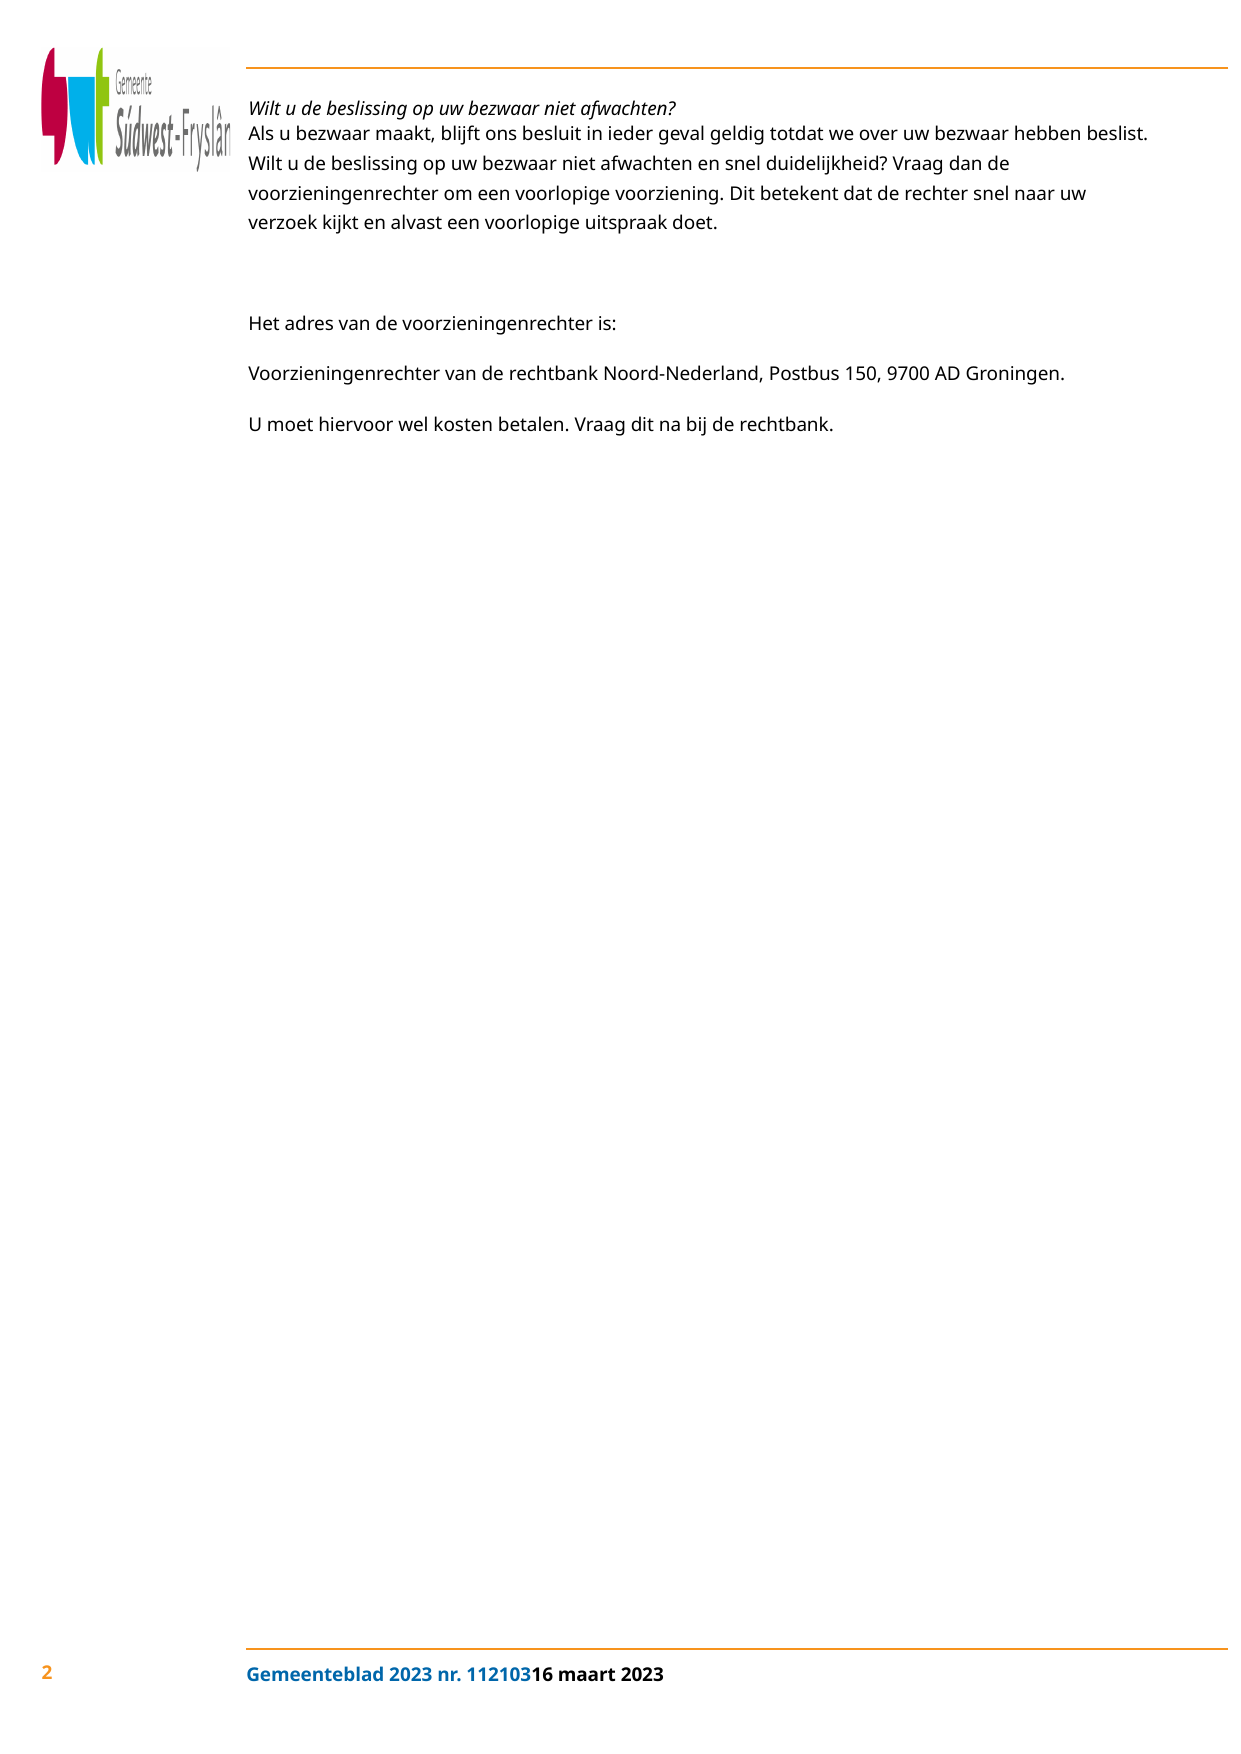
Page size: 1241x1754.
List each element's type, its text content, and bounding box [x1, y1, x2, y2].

text Voorzieningenrechter van de rechtbank Noord-Nederland, Postbus 150, 9700 AD Groningen. [248, 361, 1152, 386]
text Het adres van de voorzieningenrechter is: [248, 310, 1152, 336]
picture [41, 47, 231, 172]
text U moet hiervoor wel kosten betalen. Vraag dit na bij de rechtbank. [248, 411, 1152, 437]
text Als u bezwaar maakt, blijft ons besluit in ieder geval geldig totdat we over uw bezwaar hebben beslist. Wilt u de beslissing op uw bezwaar niet afwachten en snel duidelijkheid? Vraag dan de voorzieningenrechter om een voorlopige voorziening. Dit betekent dat de rechter snel naar uw verzoek kijkt en alvast een voorlopige uitspraak doet. [248, 121, 1152, 235]
text Wilt u de beslissing op uw bezwaar niet afwachten? [248, 95, 1152, 121]
